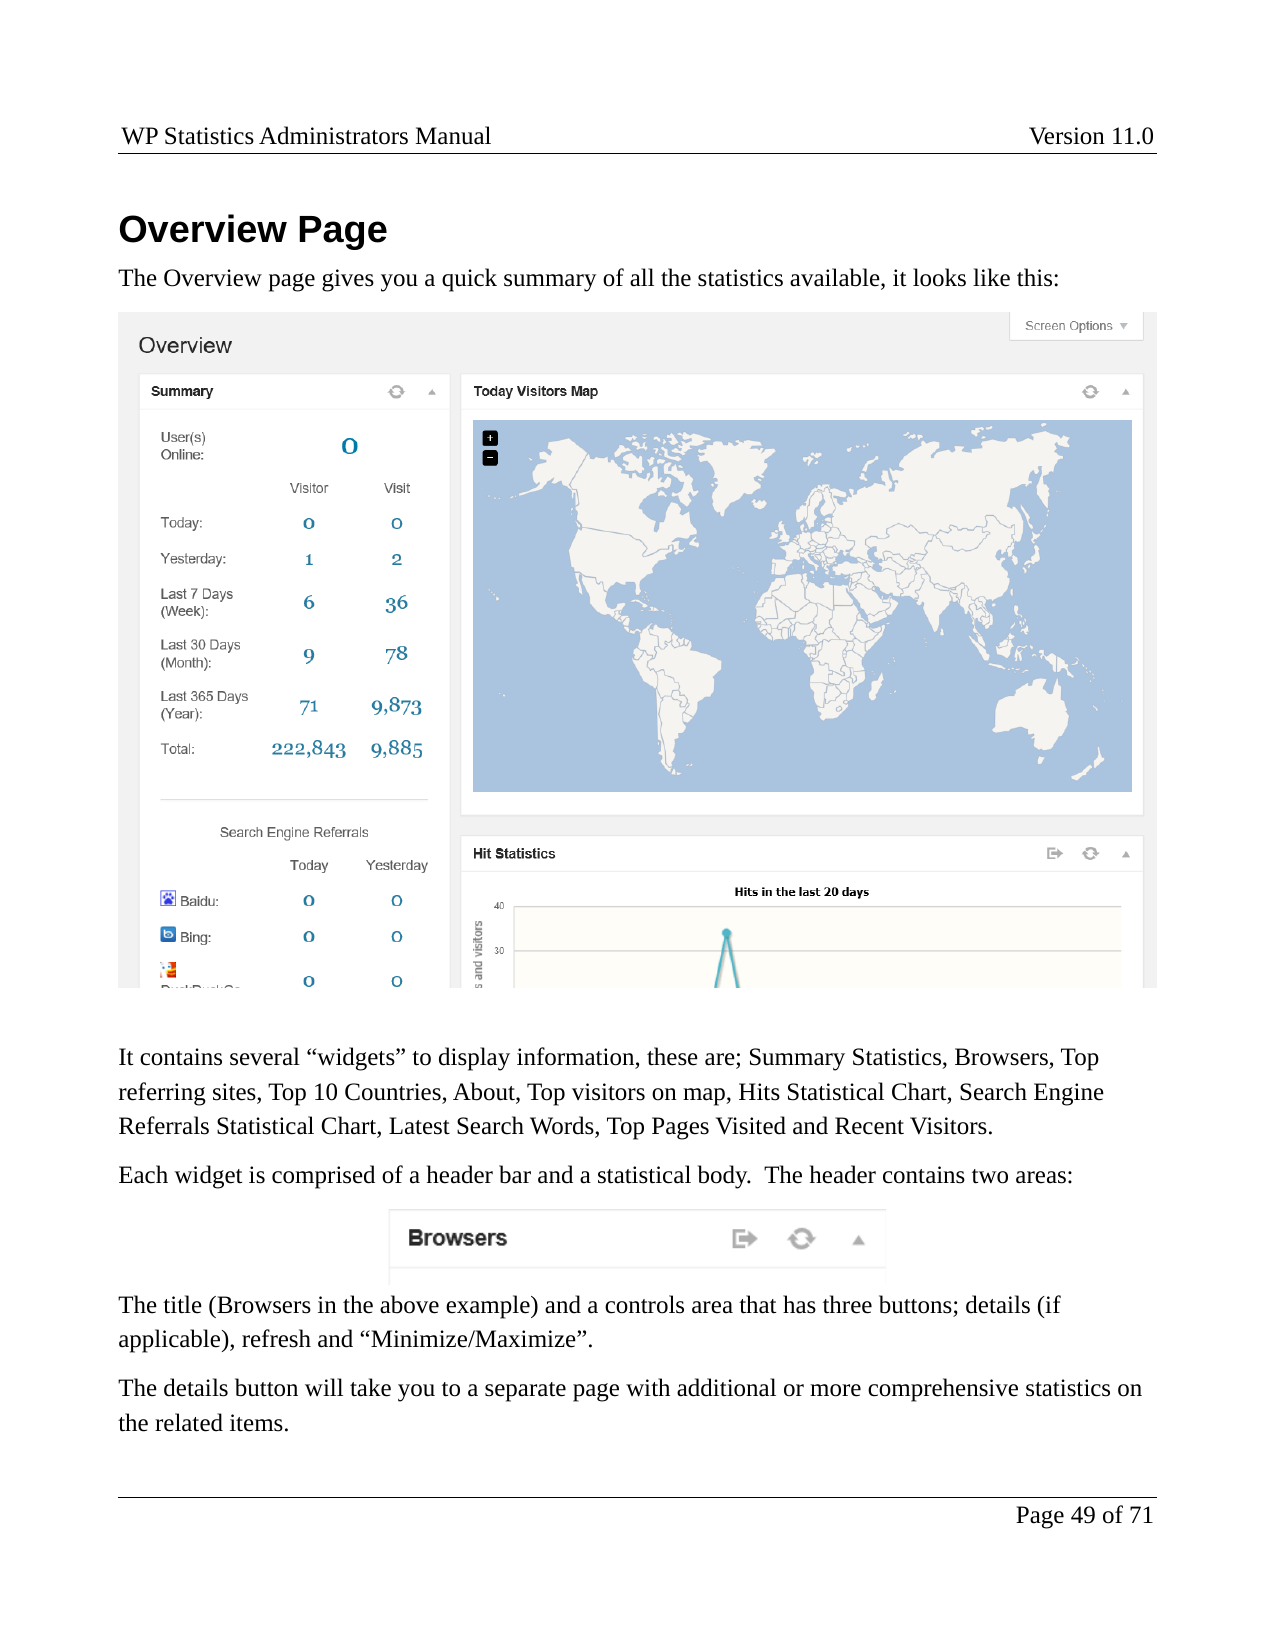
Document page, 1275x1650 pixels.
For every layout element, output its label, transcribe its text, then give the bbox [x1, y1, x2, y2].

text The Overview page gives you a quick summary of all the statistics available, it looks like this: [118, 263, 1157, 292]
picture [118, 312, 1157, 988]
text It contains several “widgets” to display information, these are; Summary Statistics, Browsers, Top referring sites, Top 10 Countries, About, Top visitors on map, Hits Statistical Chart, Search Engine Referrals Statistical Chart, Latest Search Words, Top Pages Visited and Recent Visitors. [118, 1042, 1157, 1140]
text Each widget is comprised of a header bar and a statistical body. The header contains two areas: [118, 1160, 1157, 1189]
text The details button will take you to a separate page with additional or more comprehensive statistics on the related items. [118, 1373, 1157, 1437]
subtitle Overview Page [118, 207, 1157, 251]
text The title (Browsers in the above example) and a controls area that has three buttons; details (if applicable), refresh and “Minimize/Maximize”. [118, 1209, 1157, 1353]
picture [388, 1209, 887, 1285]
